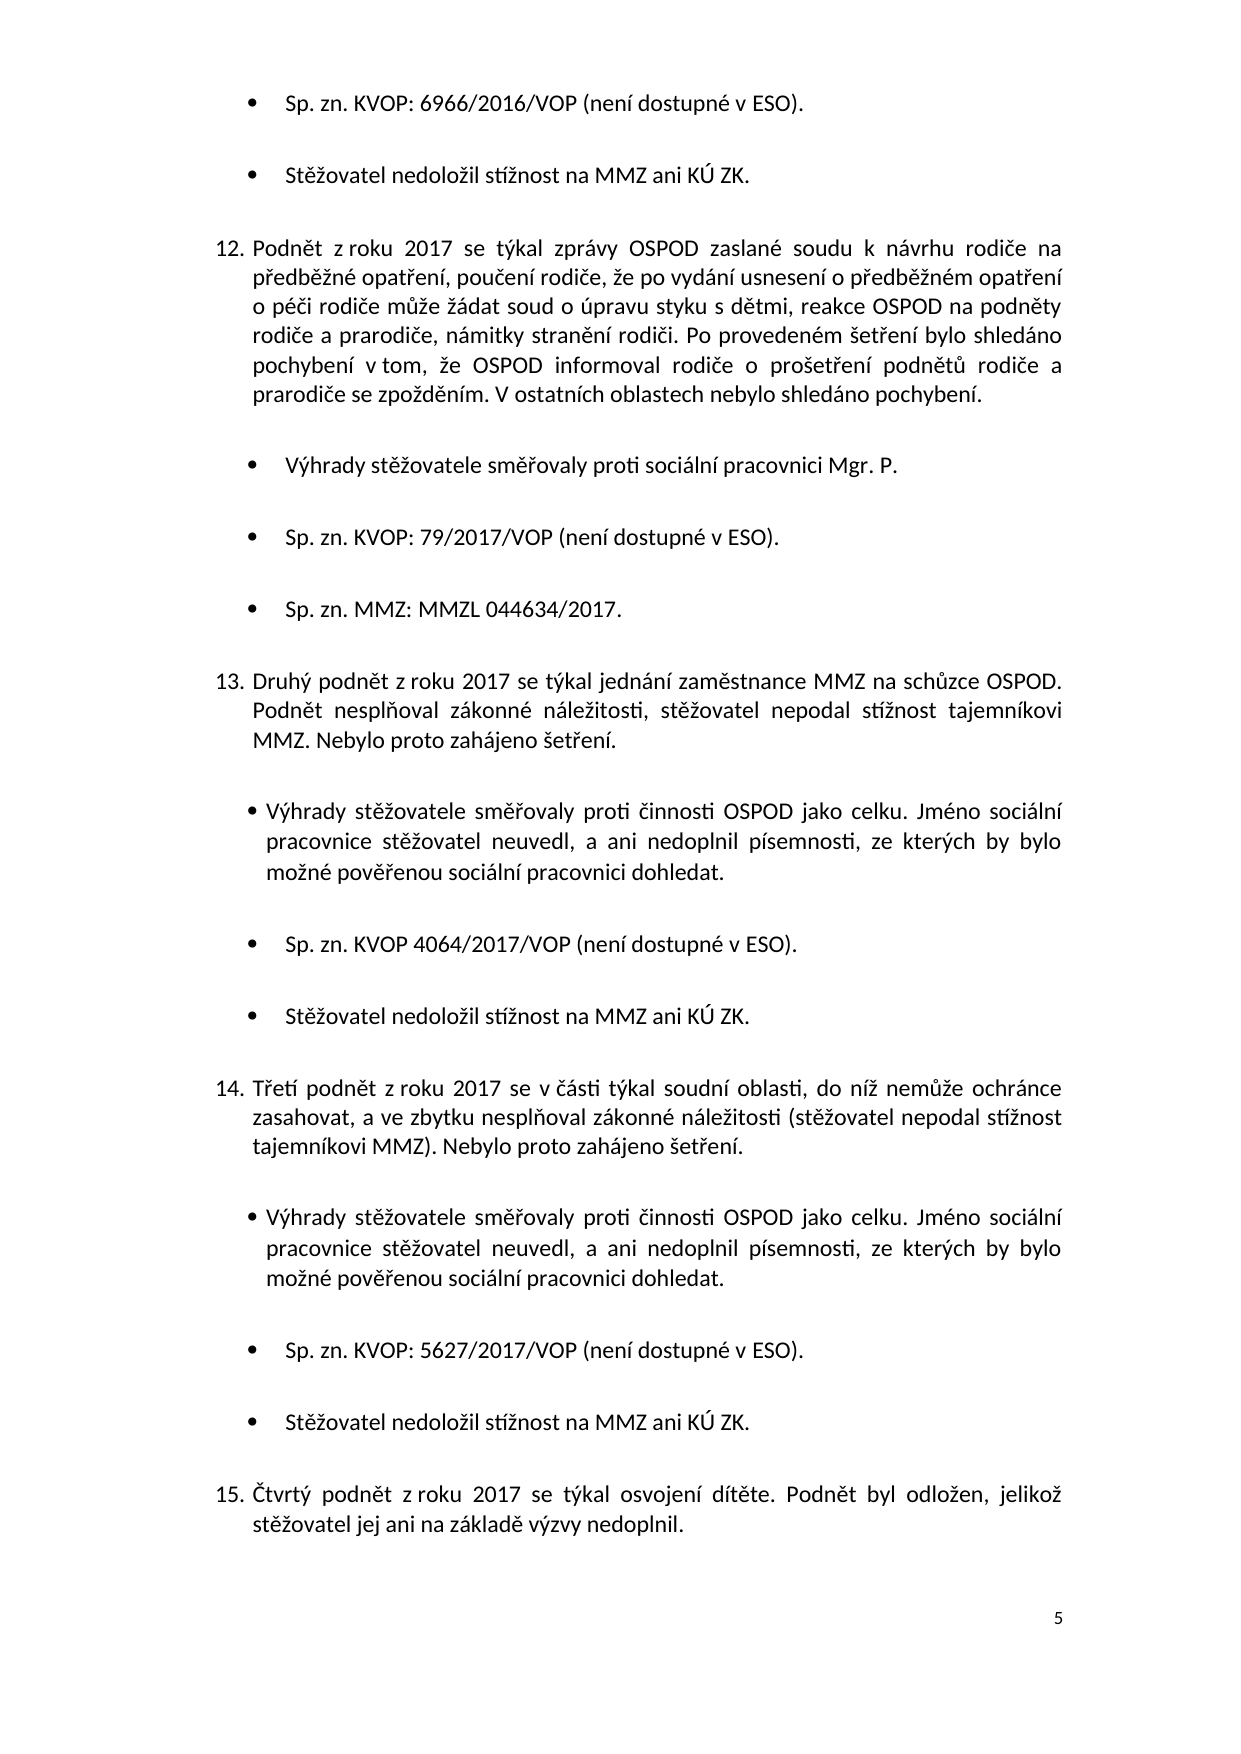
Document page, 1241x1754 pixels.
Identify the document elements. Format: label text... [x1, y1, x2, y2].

list Čtvrtý podnět z roku 2017 se týkal osvojení dítěte. Podnět byl odložen, jelikož stěžovatel jej ani na základě výzvy nedoplnil. [215, 1479, 1063, 1538]
list Podnět z roku 2017 se týkal zprávy OSPOD zaslané soudu k návrhu rodiče na předběžné opatření, poučení rodiče, že po vydání usnesení o předběžném opatření o péči rodiče může žádat soud o úpravu styku s dětmi, reakce OSPOD na podněty rodiče a prarodiče, námitky stranění rodiči. Po provedeném šetření bylo shledáno pochybení v tom, že OSPOD informoval rodiče o prošetření podnětů rodiče a prarodiče se zpožděním. V ostatních oblastech nebylo shledáno pochybení. [215, 233, 1063, 408]
list Výhrady stěžovatele směřovaly proti sociální pracovnici Mgr. P. [248, 450, 1063, 479]
list Stěžovatel nedoložil stížnost na MMZ ani KÚ ZK. [248, 161, 1063, 190]
list Stěžovatel nedoložil stížnost na MMZ ani KÚ ZK. [248, 1407, 1063, 1437]
list Sp. zn. KVOP 4064/2017/VOP (není dostupné v ESO). [248, 929, 1063, 958]
list Sp. zn. KVOP: 79/2017/VOP (není dostupné v ESO). [248, 522, 1063, 551]
list Stěžovatel nedoložil stížnost na MMZ ani KÚ ZK. [248, 1001, 1063, 1030]
list Sp. zn. KVOP: 6966/2016/VOP (není dostupné v ESO). [248, 88, 1063, 118]
list Výhrady stěžovatele směřovaly proti činnosti OSPOD jako celku. Jméno sociální pracovnice stěžovatel neuvedl, a ani nedoplnil písemnosti, ze kterých by bylo možné pověřenou sociální pracovnici dohledat. [248, 1202, 1063, 1292]
list Výhrady stěžovatele směřovaly proti činnosti OSPOD jako celku. Jméno sociální pracovnice stěžovatel neuvedl, a ani nedoplnil písemnosti, ze kterých by bylo možné pověřenou sociální pracovnici dohledat. [248, 796, 1063, 886]
list Třetí podnět z roku 2017 se v části týkal soudní oblasti, do níž nemůže ochránce zasahovat, a ve zbytku nesplňoval zákonné náležitosti (stěžovatel nepodal stížnost tajemníkovi MMZ). Nebylo proto zahájeno šetření. [215, 1073, 1063, 1161]
list Druhý podnět z roku 2017 se týkal jednání zaměstnance MMZ na schůzce OSPOD. Podnět nesplňoval zákonné náležitosti, stěžovatel nepodal stížnost tajemníkovi MMZ. Nebylo proto zahájeno šetření. [215, 666, 1063, 754]
list Sp. zn. MMZ: MMZL 044634/2017. [248, 594, 1063, 623]
list Sp. zn. KVOP: 5627/2017/VOP (není dostupné v ESO). [248, 1335, 1063, 1364]
